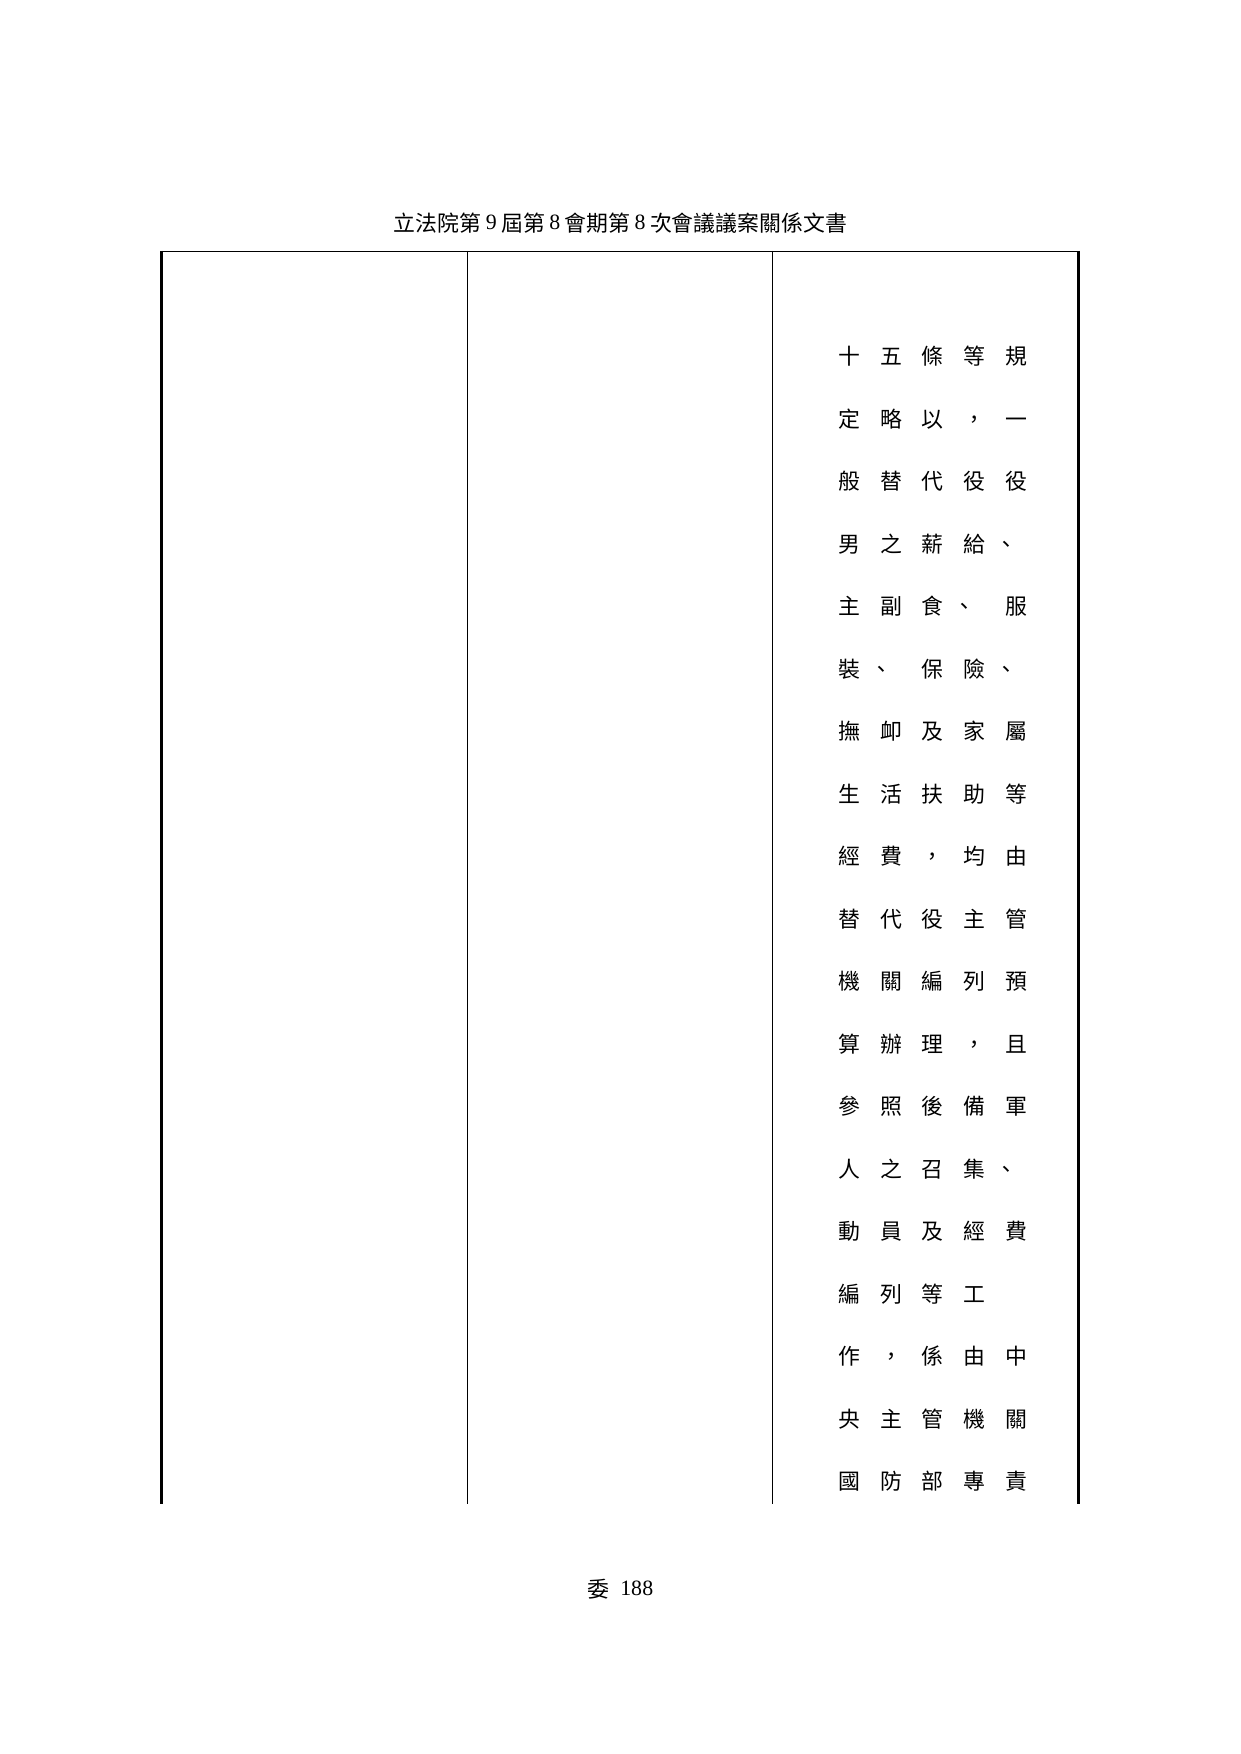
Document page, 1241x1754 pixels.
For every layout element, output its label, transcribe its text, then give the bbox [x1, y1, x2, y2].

table_cell [468, 252, 772, 1504]
table_cell 十五條等規定略以，一般替代役役男之薪給、主副食、服裝、保險、撫卹及家屬生活扶助等經費，均由替代役主管機關編列預算辦理，且參照後備軍人之召集、動員及經費編列等工作，係由中央主管機關國防部專責 [773, 252, 1077, 1504]
table_cell [163, 252, 467, 1504]
